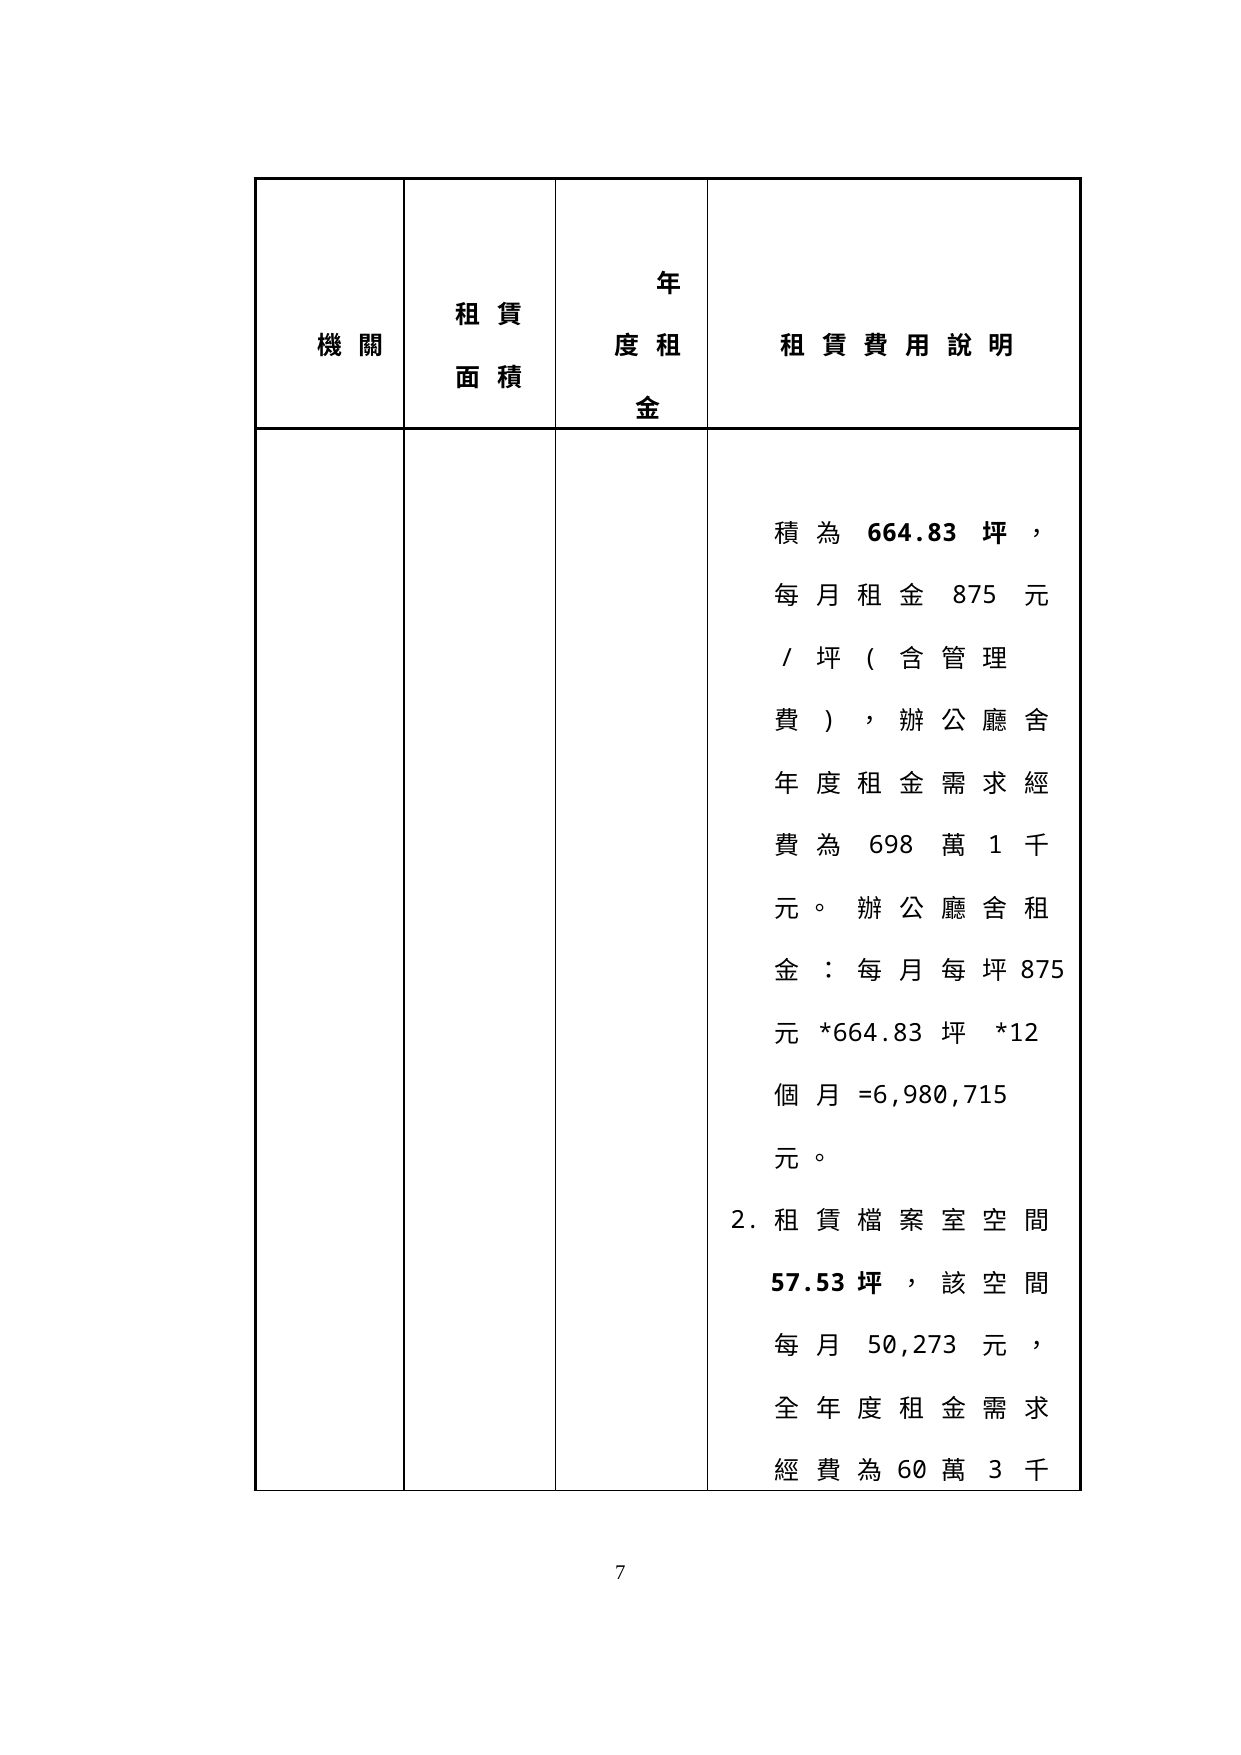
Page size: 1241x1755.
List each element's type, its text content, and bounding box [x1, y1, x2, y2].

table_header 租賃面積 [405, 180, 555, 427]
table_header 租賃費用說明 [708, 180, 1079, 427]
table_cell 積為664.83坪，每月租金875元/坪(含管理費)，辦公廳舍年度租金需求經費為698萬1千元。辦公廳舍租金：每月每坪875元*664.83坪*12個月=6,980,715元。 2.租賃檔案室空間57.53坪，該空間每月50,273元，全年度租金需求經費為60萬3千 [708, 430, 1079, 1490]
table_cell [257, 430, 403, 1490]
table_cell [405, 430, 555, 1490]
table_header 年度租金 [556, 180, 707, 427]
table_header 機關 [257, 180, 403, 427]
table_cell [556, 430, 707, 1490]
